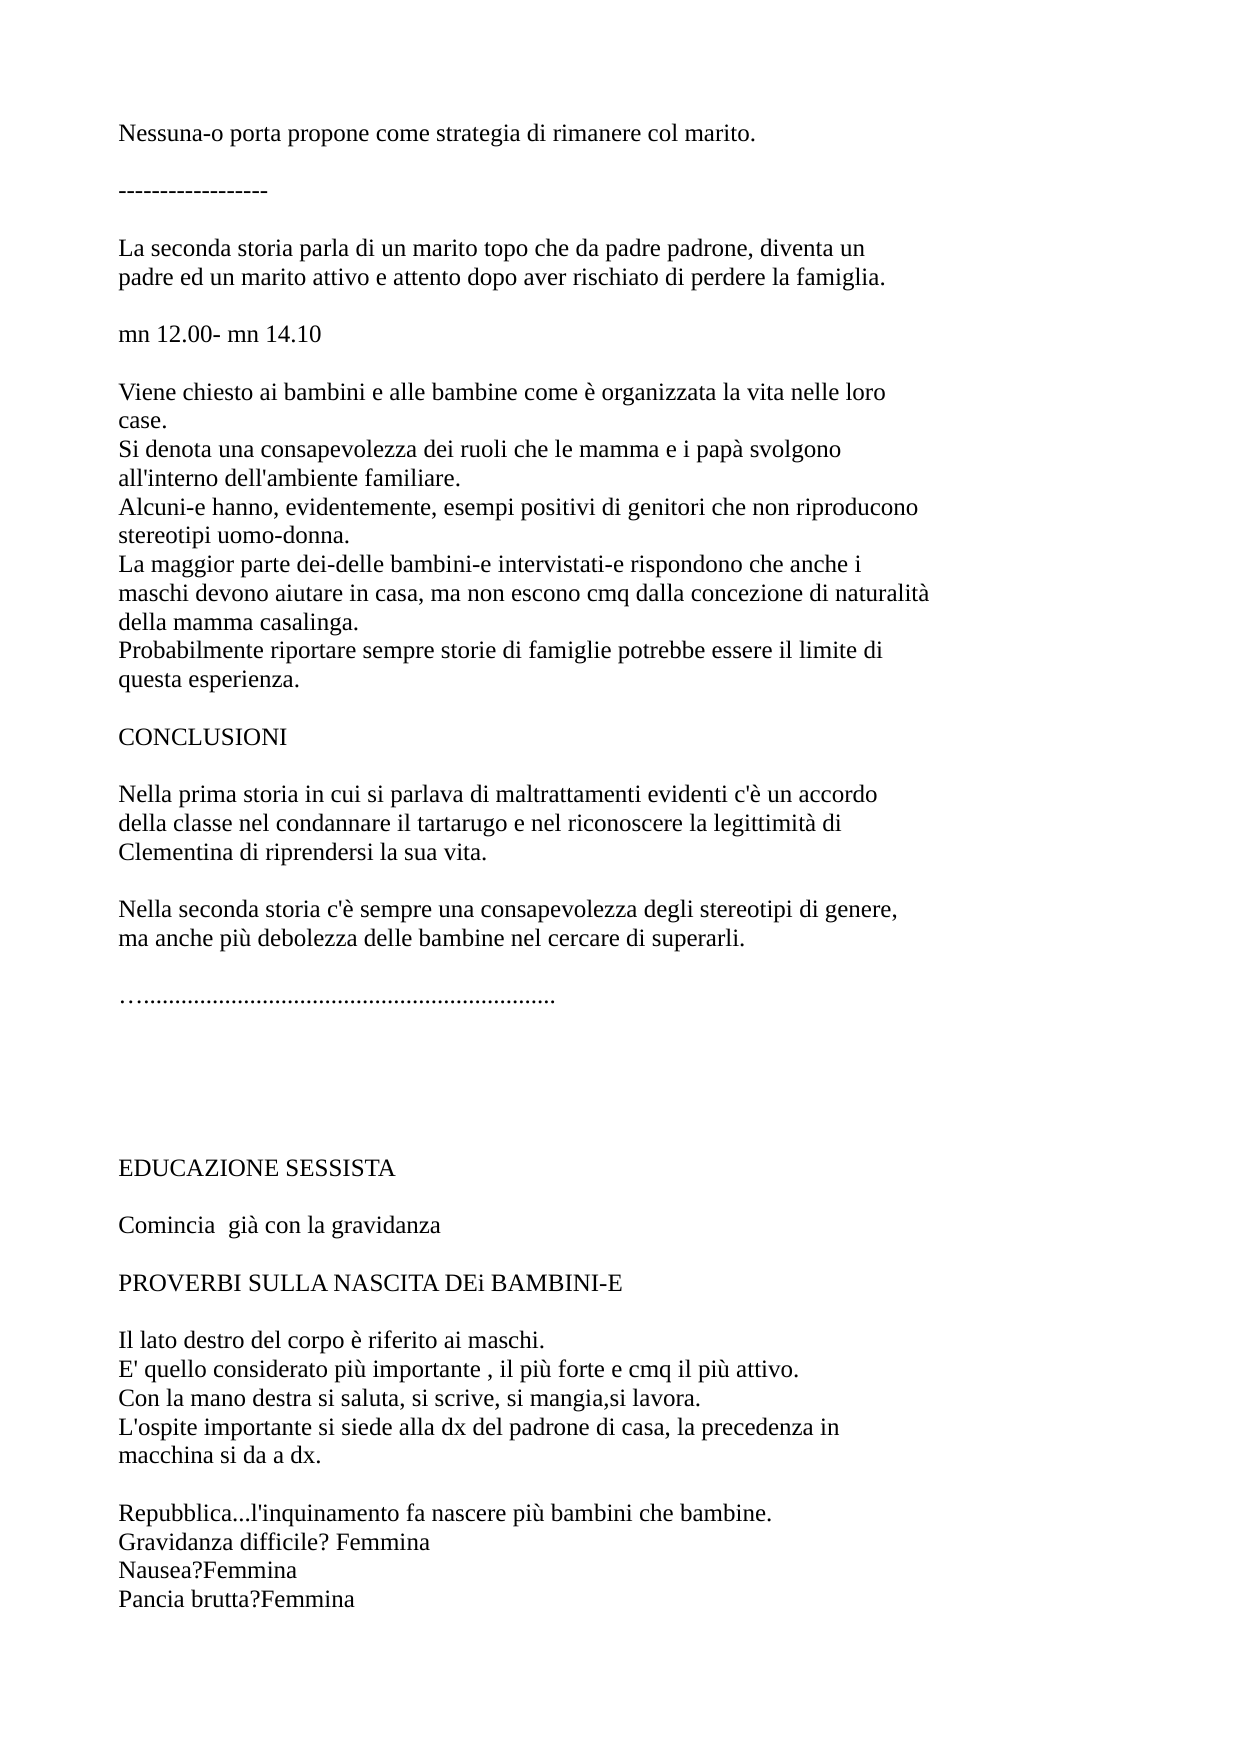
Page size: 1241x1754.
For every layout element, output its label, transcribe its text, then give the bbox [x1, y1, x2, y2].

text ….................................................................. [118, 981, 1122, 1009]
text Nessuna-o porta propone come strategia di rimanere col marito. ------------------ La seconda storia parla di un marito topo che da padre padrone, diventa un padre ed un marito attivo e attento dopo aver rischiato di perdere la famiglia. mn 12.00- mn 14.10 Viene chiesto ai bambini e alle bambine come è organizzata la vita nelle loro case. Si denota una consapevolezza dei ruoli che le mamma e i papà svolgono all'interno dell'ambiente familiare. Alcuni-e hanno, evidentemente, esempi positivi di genitori che non riproducono stereotipi uomo-donna. La maggior parte dei-delle bambini-e intervistati-e rispondono che anche i maschi devono aiutare in casa, ma non escono cmq dalla concezione di naturalità della mamma casalinga. Probabilmente riportare sempre storie di famiglie potrebbe essere il limite di questa esperienza. CONCLUSIONI Nella prima storia in cui si parlava di maltrattamenti evidenti c'è un accordo della classe nel condannare il tartarugo e nel riconoscere la legittimità di Clementina di riprendersi la sua vita. Nella seconda storia c'è sempre una consapevolezza degli stereotipi di genere, ma anche più debolezza delle bambine nel cercare di superarli. [118, 118, 1122, 952]
text EDUCAZIONE SESSISTA Comincia già con la gravidanza PROVERBI SULLA NASCITA DEi BAMBINI-E Il lato destro del corpo è riferito ai maschi. E' quello considerato più importante , il più forte e cmq il più attivo. Con la mano destra si saluta, si scrive, si mangia,si lavora. L'ospite importante si siede alla dx del padrone di casa, la precedenza in macchina si da a dx. Repubblica...l'inquinamento fa nascere più bambini che bambine. Gravidanza difficile? Femmina Nausea?Femmina Pancia brutta?Femmina [118, 1153, 1122, 1613]
